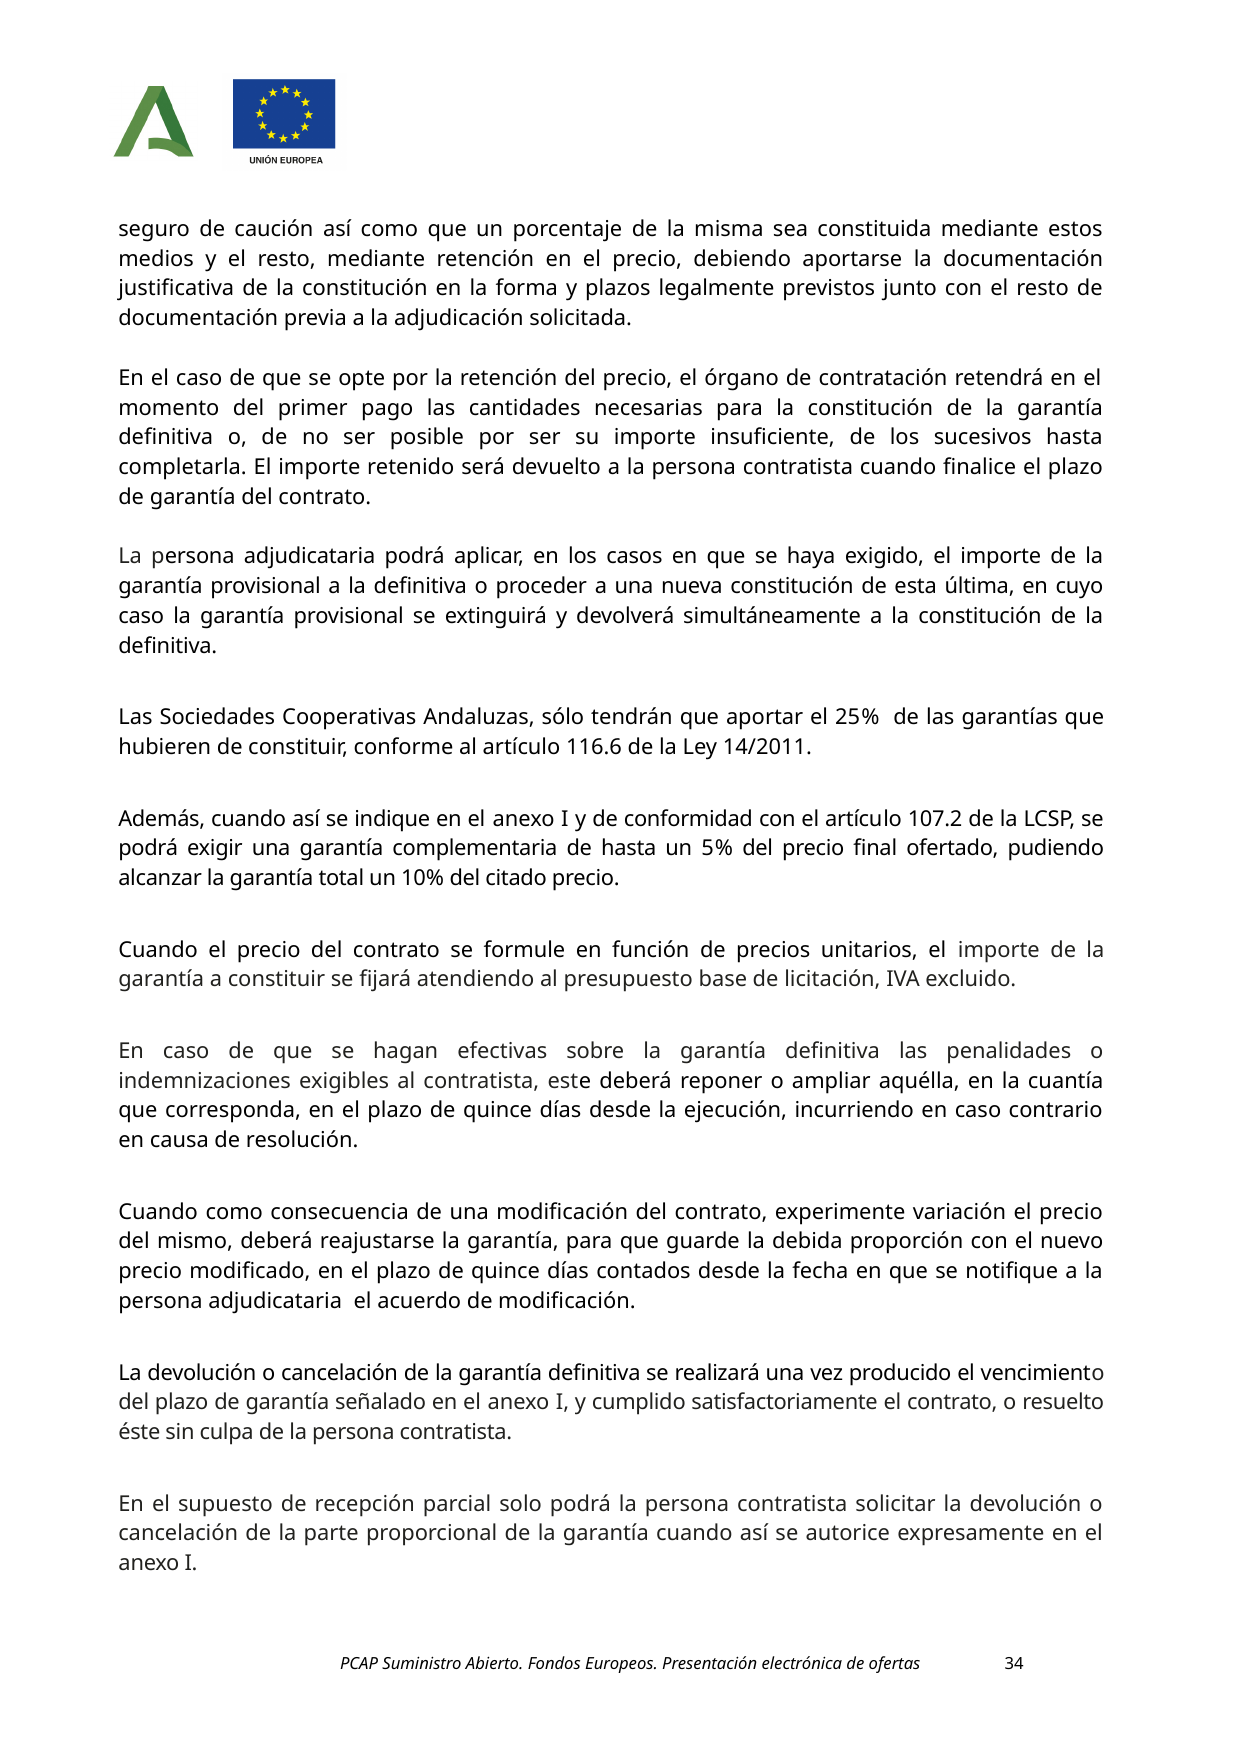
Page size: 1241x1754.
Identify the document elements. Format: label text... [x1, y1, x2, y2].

text Las Sociedades Cooperativas Andaluzas, sólo tendrán que aportar el 25% de las garantías que hubieren de constituir, conforme al artículo 116.6 de la Ley 14/2011. [118, 701, 1104, 761]
picture [221, 73, 347, 171]
text Además, cuando así se indique en el anexo I y de conformidad con el artículo 107.2 de la LCSP, se podrá exigir una garantía complementaria de hasta un 5% del precio final ofertado, pudiendo alcanzar la garantía total un 10% del citado precio. [118, 802, 1104, 892]
text Cuando el precio del contrato se formule en función de precios unitarios, el importe de la garantía a constituir se fijará atendiendo al presupuesto base de licitación, IVA excluido. [118, 933, 1104, 993]
text La devolución o cancelación de la garantía definitiva se realizará una vez producido el vencimiento del plazo de garantía señalado en el anexo I, y cumplido satisfactoriamente el contrato, o resuelto éste sin culpa de la persona contratista. [118, 1356, 1104, 1446]
text seguro de caución así como que un porcentaje de la misma sea constituida mediante estos medios y el resto, mediante retención en el precio, debiendo aportarse la documentación justificativa de la constitución en la forma y plazos legalmente previstos junto con el resto de documentación previa a la adjudicación solicitada. [118, 213, 1104, 332]
text La persona adjudicataria podrá aplicar, en los casos en que se haya exigido, el importe de la garantía provisional a la definitiva o proceder a una nueva constitución de esta última, en cuyo caso la garantía provisional se extinguirá y devolverá simultáneamente a la constitución de la definitiva. [118, 540, 1104, 659]
text Cuando como consecuencia de una modificación del contrato, experimente variación el precio del mismo, deberá reajustarse la garantía, para que guarde la debida proporción con el nuevo precio modificado, en el plazo de quince días contados desde la fecha en que se notifique a la persona adjudicataria el acuerdo de modificación. [118, 1196, 1104, 1315]
text En caso de que se hagan efectivas sobre la garantía definitiva las penalidades o indemnizaciones exigibles al contratista, este deberá reponer o ampliar aquélla, en la cuantía que corresponda, en el plazo de quince días desde la ejecución, incurriendo en caso contrario en causa de resolución. [118, 1035, 1104, 1154]
picture [109, 81, 198, 161]
text En el caso de que se opte por la retención del precio, el órgano de contratación retendrá en el momento del primer pago las cantidades necesarias para la constitución de la garantía definitiva o, de no ser posible por ser su importe insuficiente, de los sucesivos hasta completarla. El importe retenido será devuelto a la persona contratista cuando finalice el plazo de garantía del contrato. [118, 362, 1104, 511]
text En el supuesto de recepción parcial solo podrá la persona contratista solicitar la devolución o cancelación de la parte proporcional de la garantía cuando así se autorice expresamente en el anexo I. [118, 1487, 1104, 1577]
